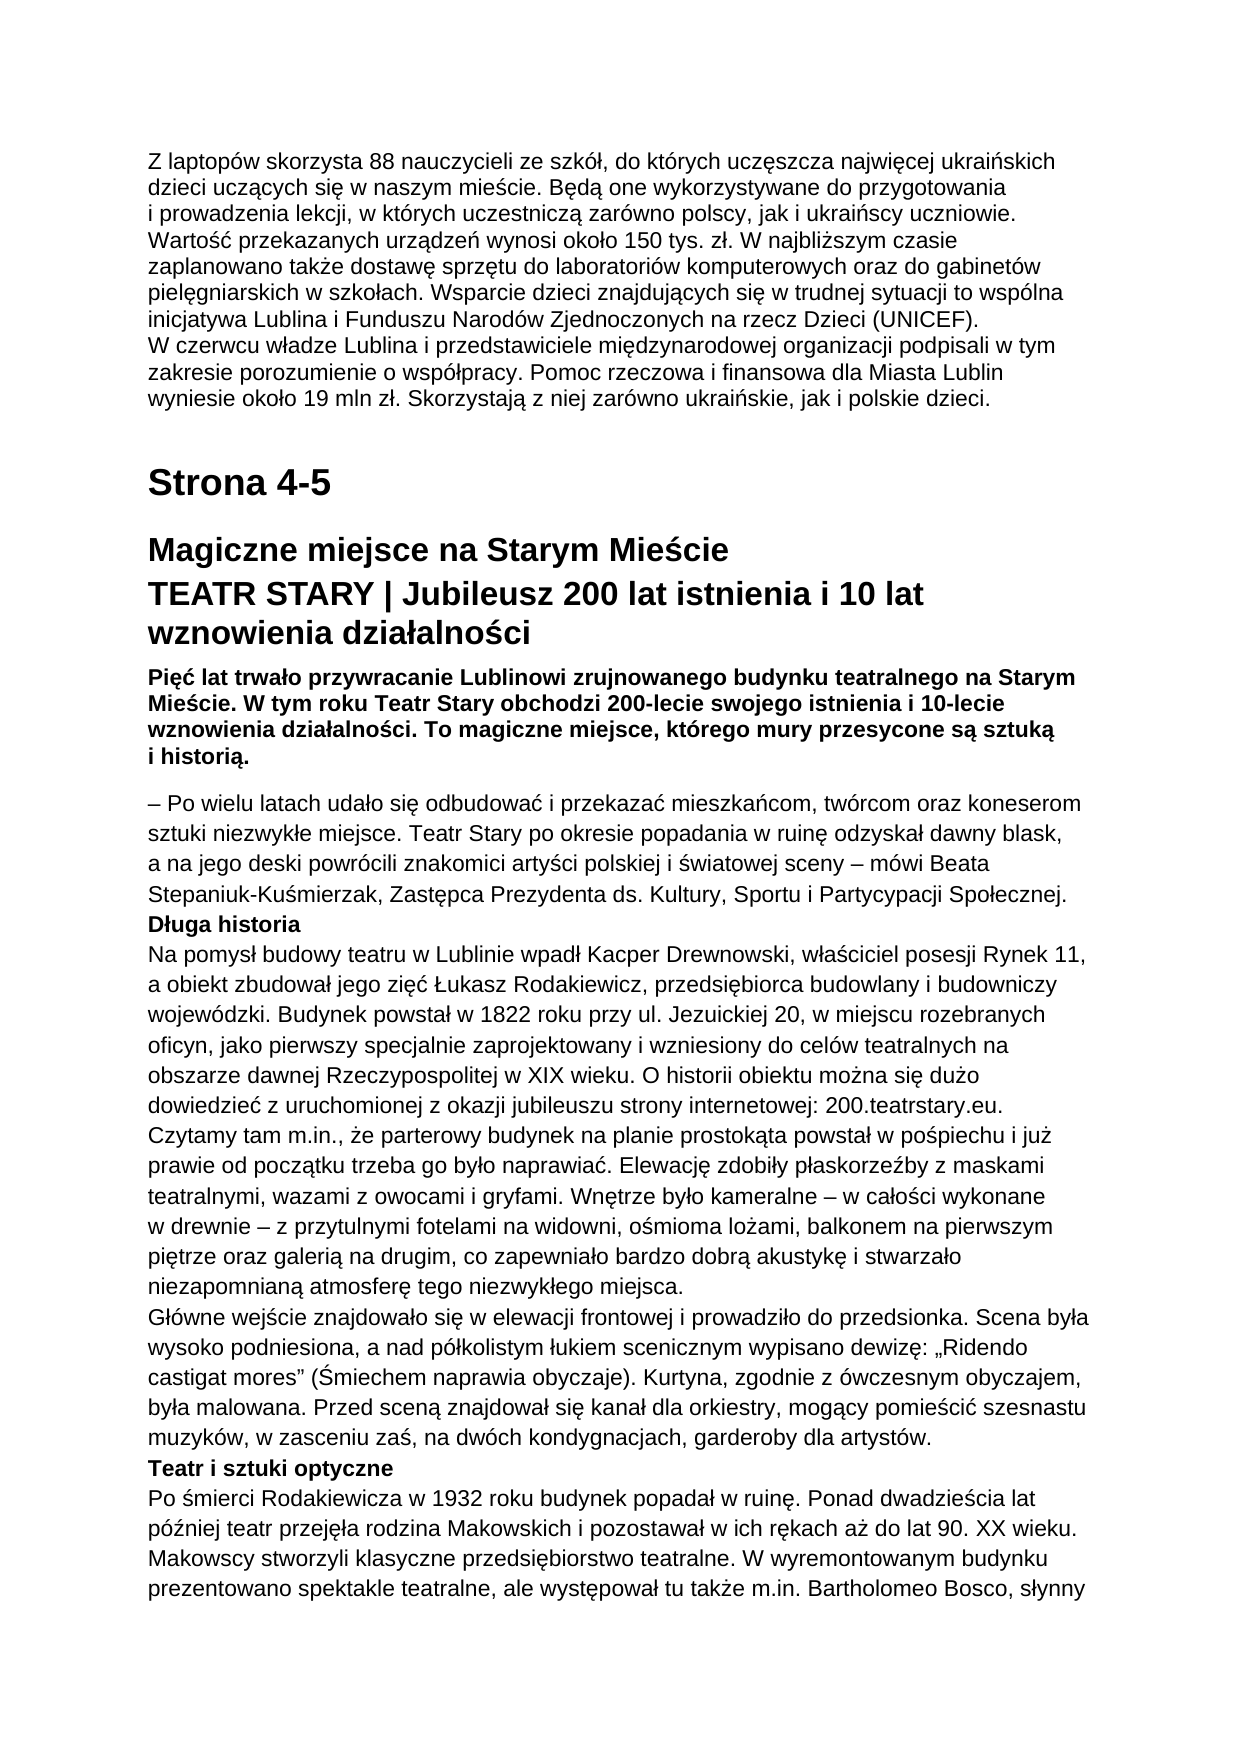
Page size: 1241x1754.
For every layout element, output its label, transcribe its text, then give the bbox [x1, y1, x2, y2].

text Pięć lat trwało przywracanie Lublinowi zrujnowanego budynku teatralnego na Starym Mieście. W tym roku Teatr Stary obchodzi 200-lecie swojego istnienia i 10-lecie wznowienia działalności. To magiczne miejsce, którego mury przesycone są sztuką i historią. [148, 664, 1093, 769]
subtitle Magiczne miejsce na Starym Mieście [148, 530, 1093, 569]
text – Po wielu latach udało się odbudować i przekazać mieszkańcom, twórcom oraz koneserom sztuki niezwykłe miejsce. Teatr Stary po okresie popadania w ruinę odzyskał dawny blask, a na jego deski powrócili znakomici artyści polskiej i światowej sceny – mówi Beata Stepaniuk-Kuśmierzak, Zastępca Prezydenta ds. Kultury, Sportu i Partycypacji Społecznej. [148, 790, 1093, 907]
text Po śmierci Rodakiewicza w 1932 roku budynek popadał w ruinę. Ponad dwadzieścia lat później teatr przejęła rodzina Makowskich i pozostawał w ich rękach aż do lat 90. XX wieku. Makowscy stworzyli klasyczne przedsiębiorstwo teatralne. W wyremontowanym budynku prezentowano spektakle teatralne, ale występował tu także m.in. Bartholomeo Bosco, słynny [148, 1485, 1093, 1602]
text Główne wejście znajdowało się w elewacji frontowej i prowadziło do przedsionka. Scena była wysoko podniesiona, a nad półkolistym łukiem scenicznym wypisano dewizę: „Ridendo castigat mores” (Śmiechem naprawia obyczaje). Kurtyna, zgodnie z ówczesnym obyczajem, była malowana. Przed sceną znajdował się kanał dla orkiestry, mogący pomieścić szesnastu muzyków, w zasceniu zaś, na dwóch kondygnacjach, garderoby dla artystów. [148, 1303, 1093, 1451]
text Teatr i sztuki optyczne [148, 1454, 1093, 1481]
subtitle Strona 4-5 [148, 460, 1093, 503]
text Na pomysł budowy teatru w Lublinie wpadł Kacper Drewnowski, właściciel posesji Rynek 11, a obiekt zbudował jego zięć Łukasz Rodakiewicz, przedsiębiorca budowlany i budowniczy wojewódzki. Budynek powstał w 1822 roku przy ul. Jezuickiej 20, w miejscu rozebranych oficyn, jako pierwszy specjalnie zaprojektowany i wzniesiony do celów teatralnych na obszarze dawnej Rzeczypospolitej w XIX wieku. O historii obiektu można się dużo dowiedzieć z uruchomionej z okazji jubileuszu strony internetowej: 200.teatrstary.eu. Czytamy tam m.in., że parterowy budynek na planie prostokąta powstał w pośpiechu i już prawie od początku trzeba go było naprawiać. Elewację zdobiły płaskorzeźby z maskami teatralnymi, wazami z owocami i gryfami. Wnętrze było kameralne – w całości wykonane w drewnie – z przytulnymi fotelami na widowni, ośmioma lożami, balkonem na pierwszym piętrze oraz galerią na drugim, co zapewniało bardzo dobrą akustykę i stwarzało niezapomnianą atmosferę tego niezwykłego miejsca. [148, 941, 1093, 1300]
subtitle TEATR STARY | Jubileusz 200 lat istnienia i 10 lat wznowienia działalności [148, 574, 1093, 651]
text Długa historia [148, 911, 1093, 937]
text Z laptopów skorzysta 88 nauczycieli ze szkół, do których uczęszcza najwięcej ukraińskich dzieci uczących się w naszym mieście. Będą one wykorzystywane do przygotowania i prowadzenia lekcji, w których uczestniczą zarówno polscy, jak i ukraińscy uczniowie. Wartość przekazanych urządzeń wynosi około 150 tys. zł. W najbliższym czasie zaplanowano także dostawę sprzętu do laboratoriów komputerowych oraz do gabinetów pielęgniarskich w szkołach. Wsparcie dzieci znajdujących się w trudnej sytuacji to wspólna inicjatywa Lublina i Funduszu Narodów Zjednoczonych na rzecz Dzieci (UNICEF). W czerwcu władze Lublina i przedstawiciele międzynarodowej organizacji podpisali w tym zakresie porozumienie o współpracy. Pomoc rzeczowa i finansowa dla Miasta Lublin wyniesie około 19 mln zł. Skorzystają z niej zarówno ukraińskie, jak i polskie dzieci. [148, 148, 1093, 411]
